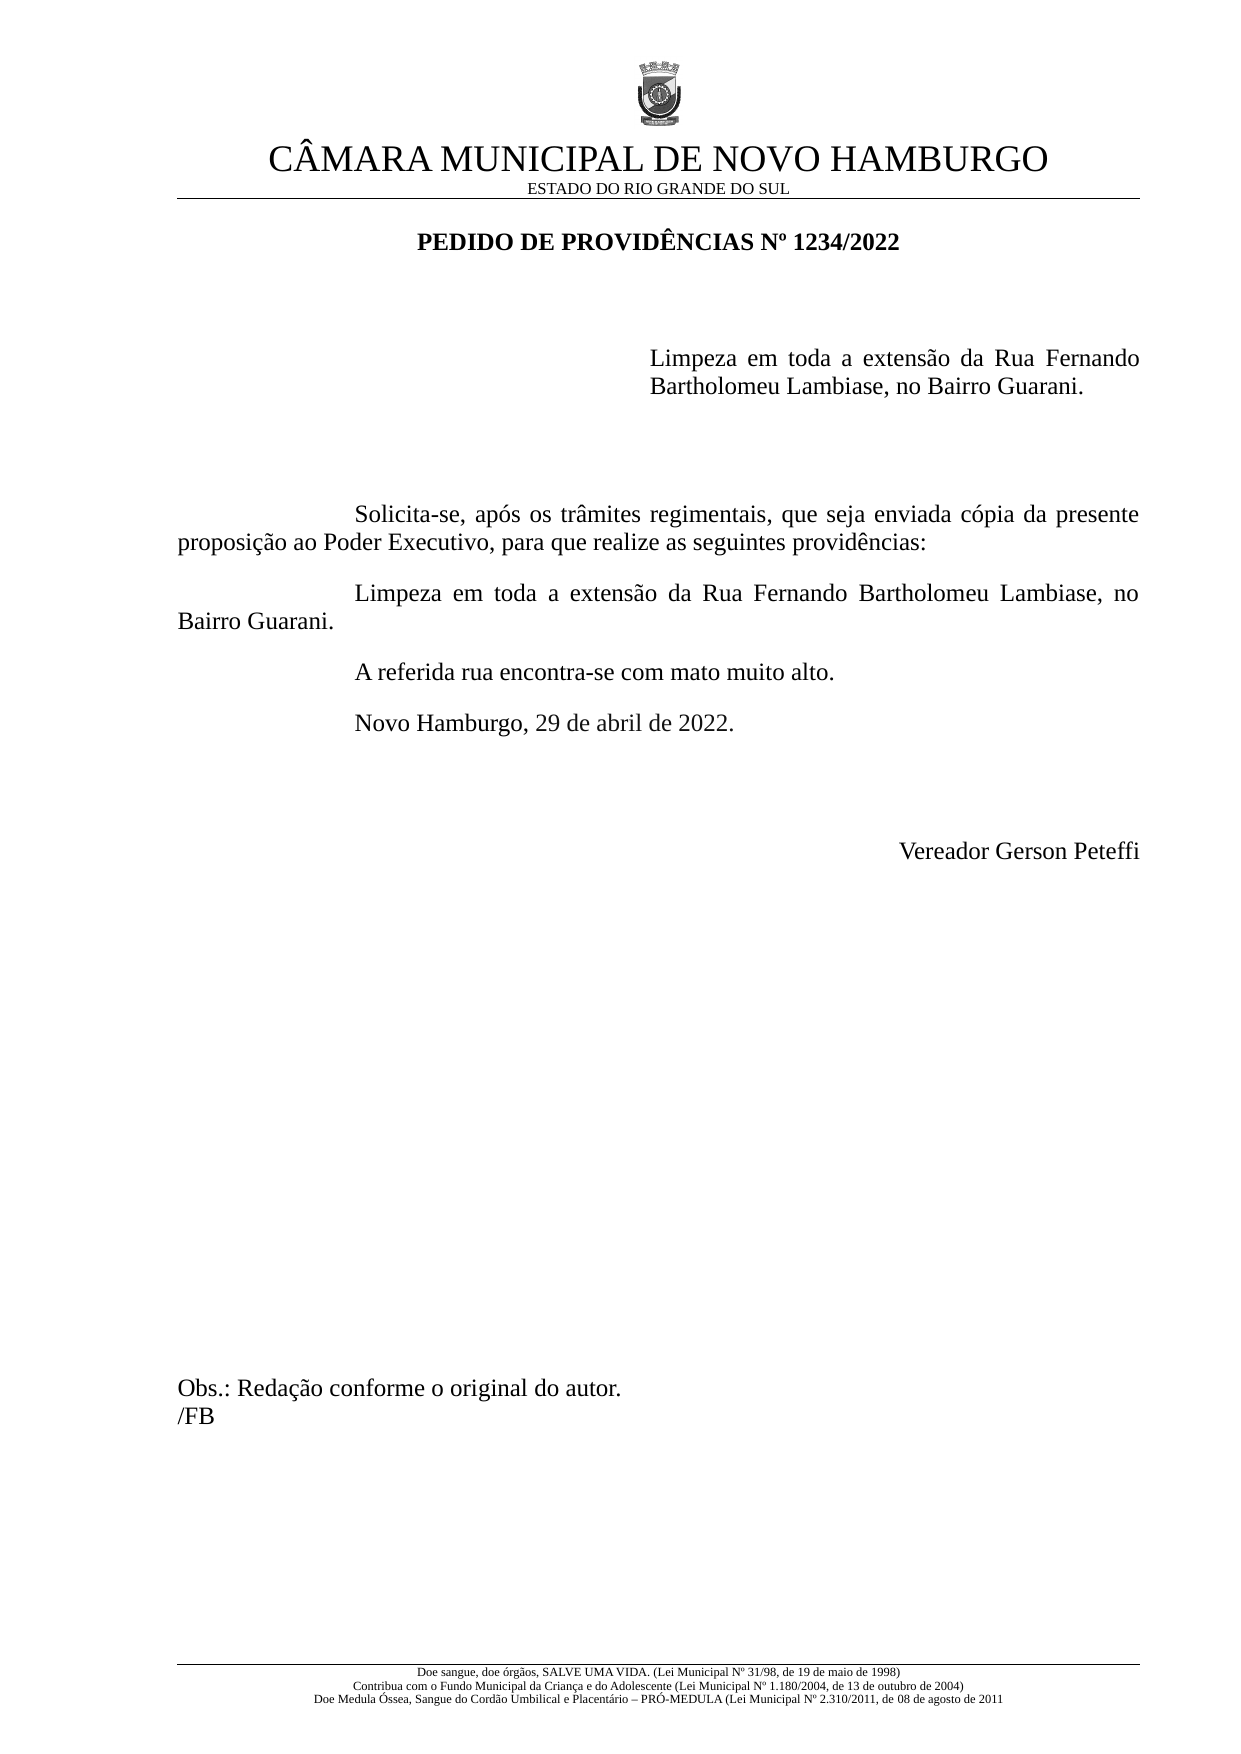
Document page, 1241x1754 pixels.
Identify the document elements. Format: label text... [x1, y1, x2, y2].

text Solicita-se, após os trâmites regimentais, que seja enviada cópia da presente proposição ao Poder Executivo, para que realize as seguintes providências: [177, 500, 1140, 556]
text PEDIDO DE PROVIDÊNCIAS Nº 1234/2022 [177, 228, 1140, 256]
text Limpeza em toda a extensão da Rua Fernando Bartholomeu Lambiase, no Bairro Guarani. [177, 579, 1140, 635]
text /FB [177, 1402, 1140, 1430]
text Obs.: Redação conforme o original do autor. [177, 1374, 1140, 1402]
text Vereador Gerson Peteffi [177, 837, 1140, 865]
text Novo Hamburgo, 29 de abril de 2022. [177, 709, 1140, 737]
text Limpeza em toda a extensão da Rua Fernando Bartholomeu Lambiase, no Bairro Guarani. [649, 344, 1140, 400]
text A referida rua encontra-se com mato muito alto. [177, 658, 1140, 686]
